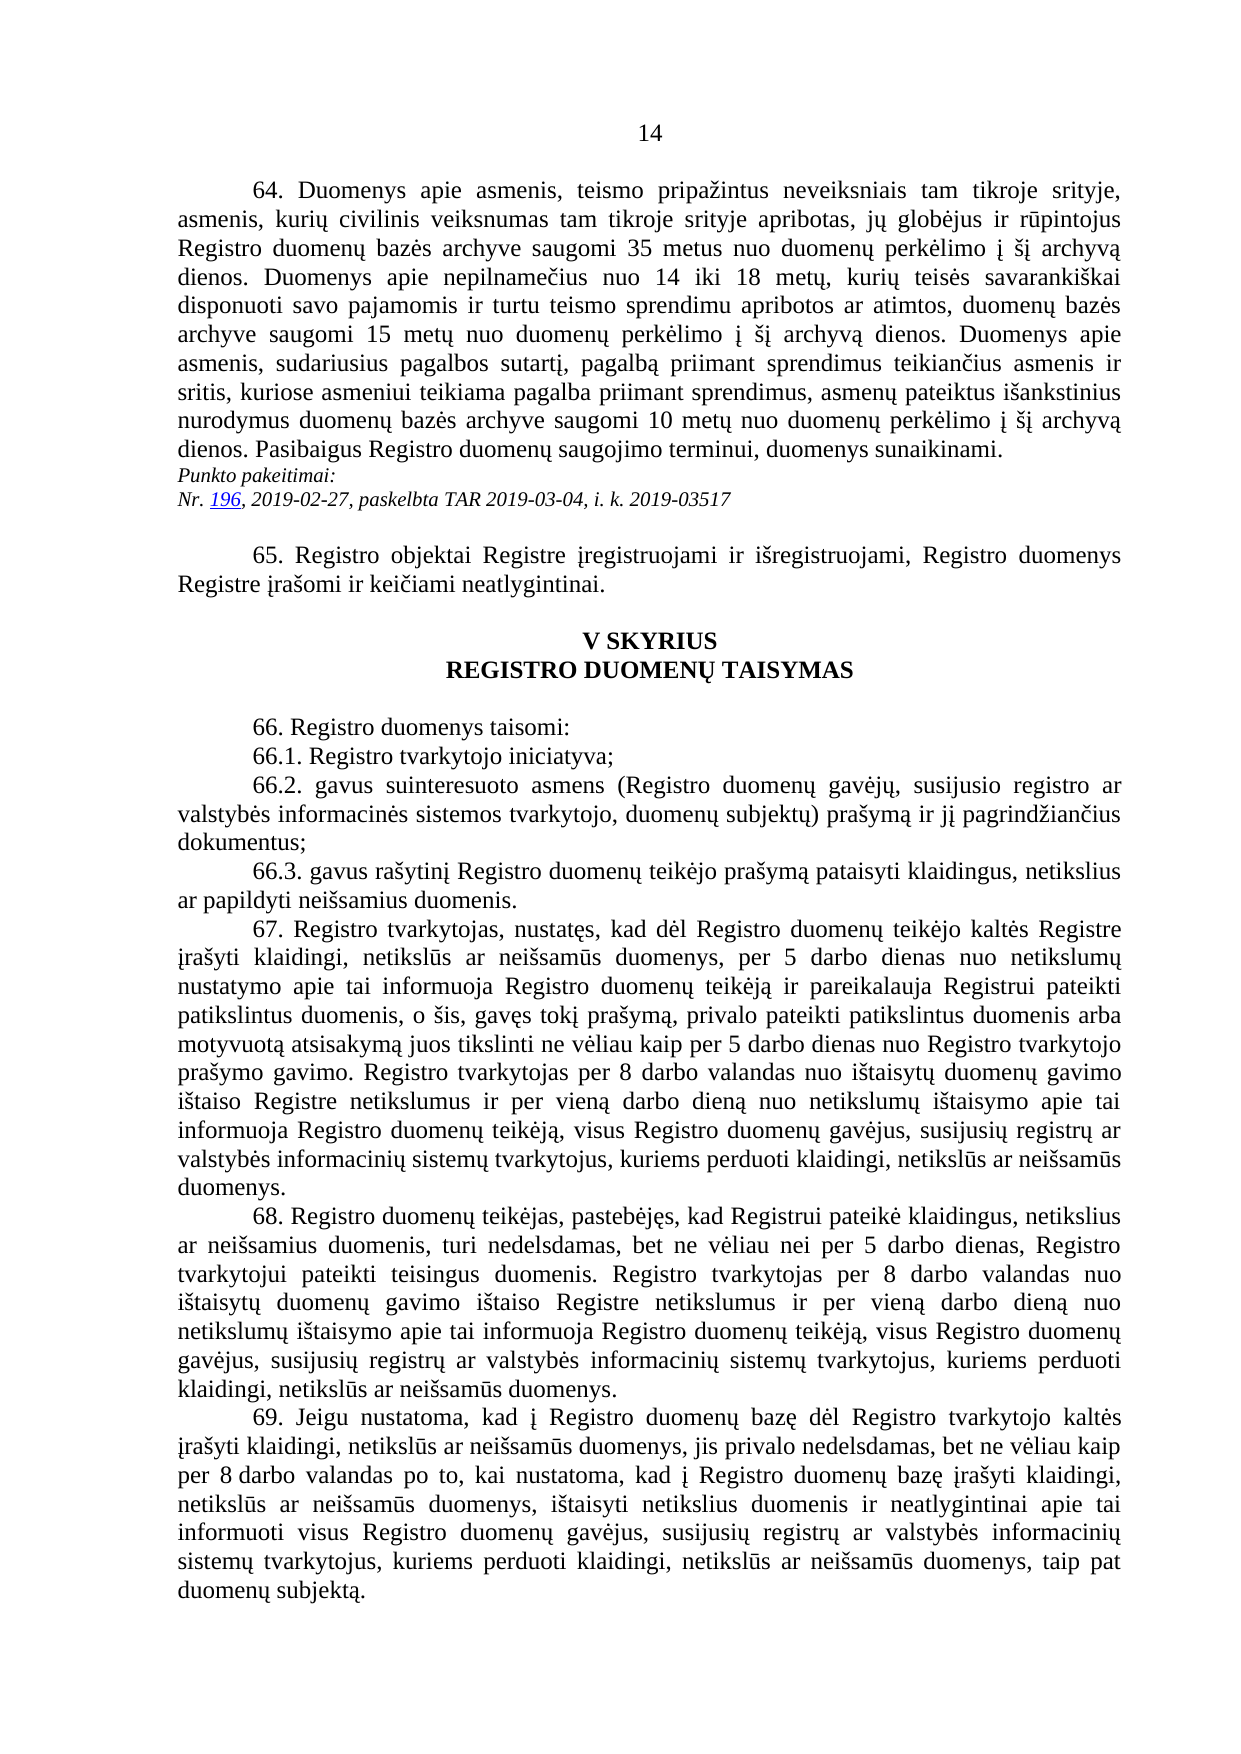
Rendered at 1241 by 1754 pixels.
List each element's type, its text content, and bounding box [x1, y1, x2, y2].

text V SKYRIUS [177, 626, 1122, 655]
text 66.1. Registro tvarkytojo iniciatyva; [177, 741, 1122, 770]
text 66. Registro duomenys taisomi: [177, 712, 1122, 741]
text 66.2. gavus suinteresuoto asmens (Registro duomenų gavėjų, susijusio registro ar valstybės informacinės sistemos tvarkytojo, duomenų subjektų) prašymą ir jį pagrindžiančius dokumentus; [177, 770, 1122, 856]
text 66.3. gavus rašytinį Registro duomenų teikėjo prašymą pataisyti klaidingus, netikslius ar papildyti neišsamius duomenis. [177, 856, 1122, 914]
text Punkto pakeitimai: [177, 463, 1122, 487]
text 69. Jeigu nustatoma, kad į Registro duomenų bazę dėl Registro tvarkytojo kaltės įrašyti klaidingi, netikslūs ar neišsamūs duomenys, jis privalo nedelsdamas, bet ne vėliau kaip per 8 darbo valandas po to, kai nustatoma, kad į Registro duomenų bazę įrašyti klaidingi, netikslūs ar neišsamūs duomenys, ištaisyti netikslius duomenis ir neatlygintinai apie tai informuoti visus Registro duomenų gavėjus, susijusių registrų ar valstybės informacinių sistemų tvarkytojus, kuriems perduoti klaidingi, netikslūs ar neišsamūs duomenys, taip pat duomenų subjektą. [177, 1402, 1122, 1604]
text 68. Registro duomenų teikėjas, pastebėjęs, kad Registrui pateikė klaidingus, netikslius ar neišsamius duomenis, turi nedelsdamas, bet ne vėliau nei per 5 darbo dienas, Registro tvarkytojui pateikti teisingus duomenis. Registro tvarkytojas per 8 darbo valandas nuo ištaisytų duomenų gavimo ištaiso Registre netikslumus ir per vieną darbo dieną nuo netikslumų ištaisymo apie tai informuoja Registro duomenų teikėją, visus Registro duomenų gavėjus, susijusių registrų ar valstybės informacinių sistemų tvarkytojus, kuriems perduoti klaidingi, netikslūs ar neišsamūs duomenys. [177, 1201, 1122, 1402]
text 67. Registro tvarkytojas, nustatęs, kad dėl Registro duomenų teikėjo kaltės Registre įrašyti klaidingi, netikslūs ar neišsamūs duomenys, per 5 darbo dienas nuo netikslumų nustatymo apie tai informuoja Registro duomenų teikėją ir pareikalauja Registrui pateikti patikslintus duomenis, o šis, gavęs tokį prašymą, privalo pateikti patikslintus duomenis arba motyvuotą atsisakymą juos tikslinti ne vėliau kaip per 5 darbo dienas nuo Registro tvarkytojo prašymo gavimo. Registro tvarkytojas per 8 darbo valandas nuo ištaisytų duomenų gavimo ištaiso Registre netikslumus ir per vieną darbo dieną nuo netikslumų ištaisymo apie tai informuoja Registro duomenų teikėją, visus Registro duomenų gavėjus, susijusių registrų ar valstybės informacinių sistemų tvarkytojus, kuriems perduoti klaidingi, netikslūs ar neišsamūs duomenys. [177, 914, 1122, 1201]
text 64. Duomenys apie asmenis, teismo pripažintus neveiksniais tam tikroje srityje, asmenis, kurių civilinis veiksnumas tam tikroje srityje apribotas, jų globėjus ir rūpintojus Registro duomenų bazės archyve saugomi 35 metus nuo duomenų perkėlimo į šį archyvą dienos. Duomenys apie nepilnamečius nuo 14 iki 18 metų, kurių teisės savarankiškai disponuoti savo pajamomis ir turtu teismo sprendimu apribotos ar atimtos, duomenų bazės archyve saugomi 15 metų nuo duomenų perkėlimo į šį archyvą dienos. Duomenys apie asmenis, sudariusius pagalbos sutartį, pagalbą priimant sprendimus teikiančius asmenis ir sritis, kuriose asmeniui teikiama pagalba priimant sprendimus, asmenų pateiktus išankstinius nurodymus duomenų bazės archyve saugomi 10 metų nuo duomenų perkėlimo į šį archyvą dienos. Pasibaigus Registro duomenų saugojimo terminui, duomenys sunaikinami. [177, 176, 1122, 463]
text 65. Registro objektai Registre įregistruojami ir išregistruojami, Registro duomenys Registre įrašomi ir keičiami neatlygintinai. [177, 540, 1122, 597]
text Nr. 196, 2019-02-27, paskelbta TAR 2019-03-04, i. k. 2019-03517 [177, 487, 1122, 511]
text Registro duomenų taisymas [177, 655, 1122, 684]
